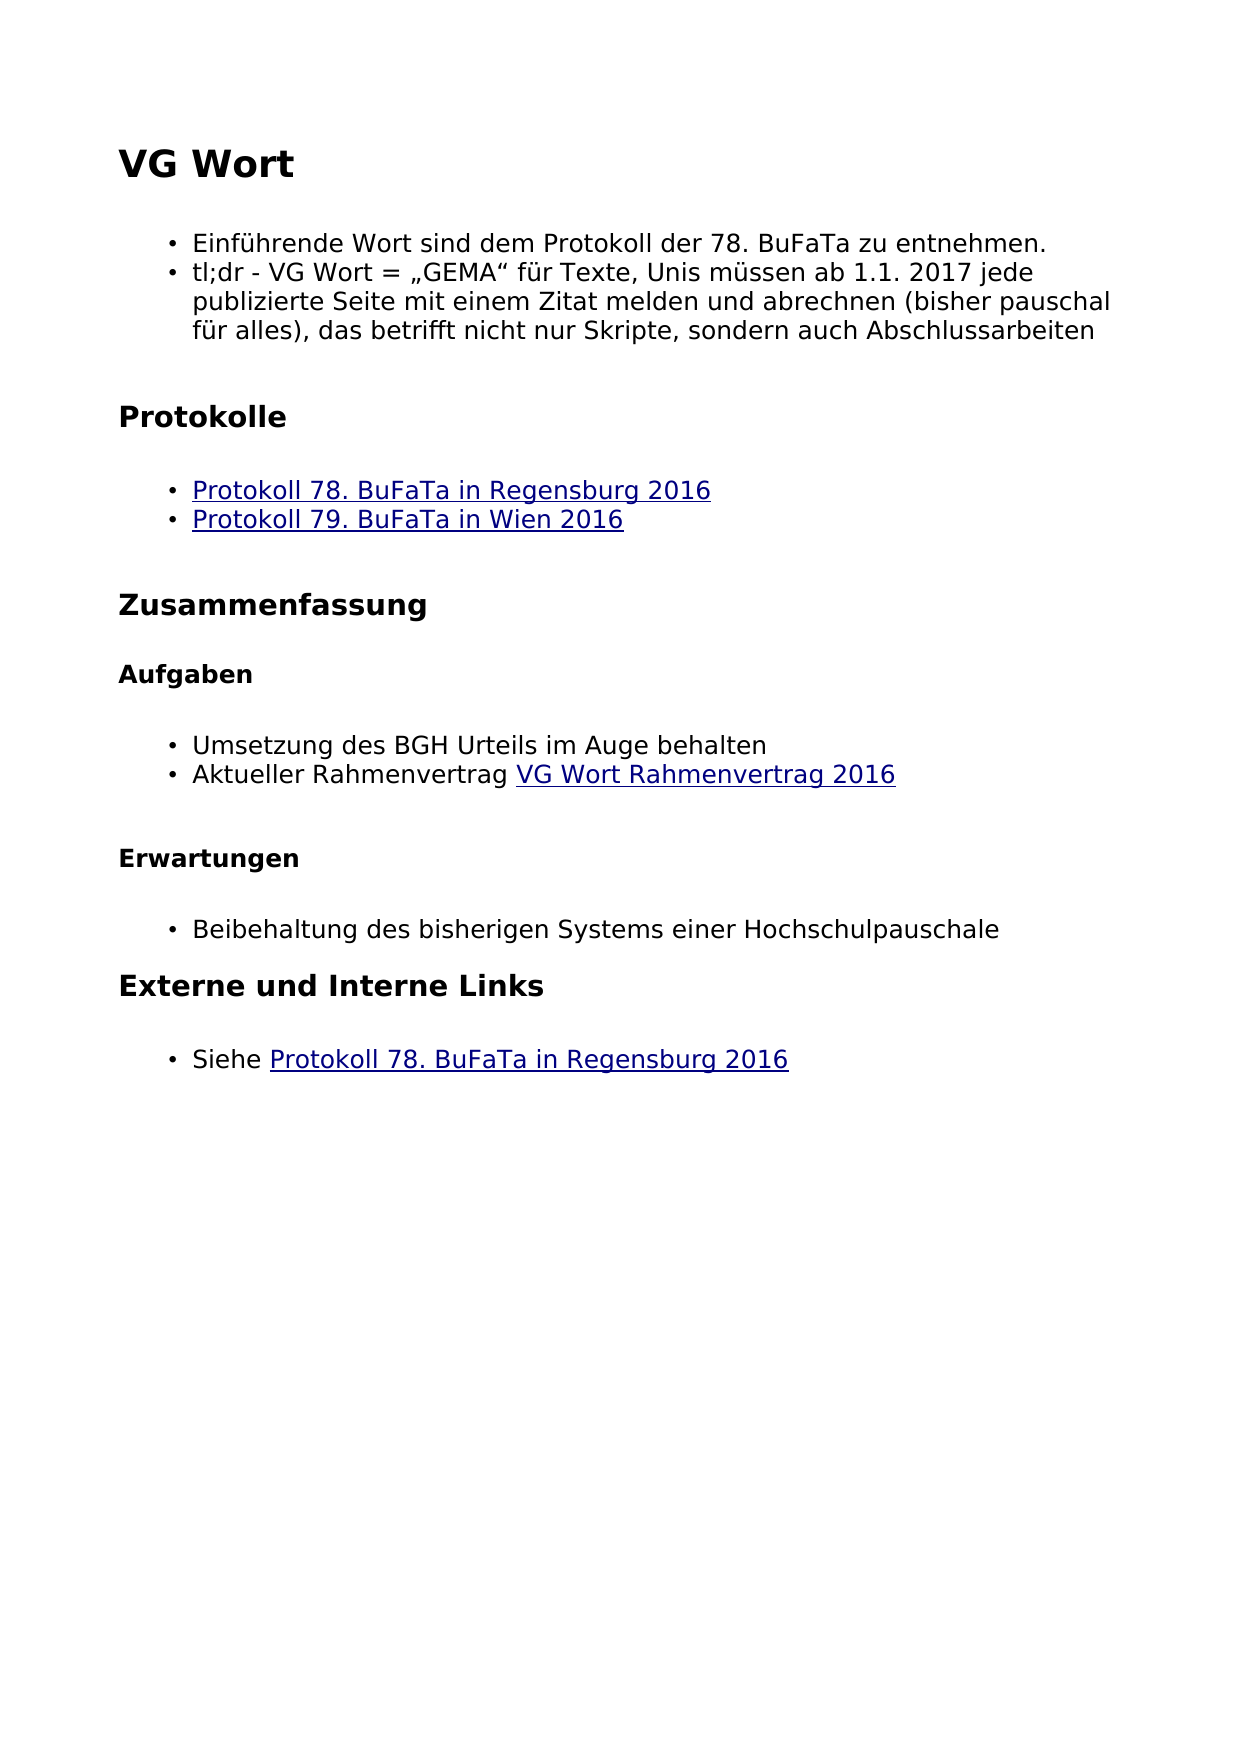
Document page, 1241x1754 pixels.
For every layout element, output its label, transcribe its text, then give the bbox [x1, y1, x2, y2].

list Siehe Protokoll 78. BuFaTa in Regensburg 2016 [177, 1045, 1122, 1074]
list Beibehaltung des bisherigen Systems einer Hochschulpauschale [177, 915, 1122, 944]
subtitle Aufgaben [118, 660, 1122, 689]
list Einführende Wort sind dem Protokoll der 78. BuFaTa zu entnehmen. [177, 229, 1122, 258]
subtitle VG Wort [118, 143, 1122, 187]
list tl;dr - VG Wort = „GEMA“ für Texte, Unis müssen ab 1.1. 2017 jede publizierte Seite mit einem Zitat melden und abrechnen (bisher pauschal für alles), das betrifft nicht nur Skripte, sondern auch Abschlussarbeiten [177, 258, 1122, 345]
list Protokoll 79. BuFaTa in Wien 2016 [177, 505, 1122, 534]
list Protokoll 78. BuFaTa in Regensburg 2016 [177, 476, 1122, 505]
subtitle Zusammenfassung [118, 589, 1122, 623]
subtitle Erwartungen [118, 844, 1122, 873]
list Aktueller Rahmenvertrag VG Wort Rahmenvertrag 2016 [177, 760, 1122, 789]
subtitle Protokolle [118, 400, 1122, 434]
subtitle Externe und Interne Links [118, 969, 1122, 1003]
list Umsetzung des BGH Urteils im Auge behalten [177, 731, 1122, 760]
